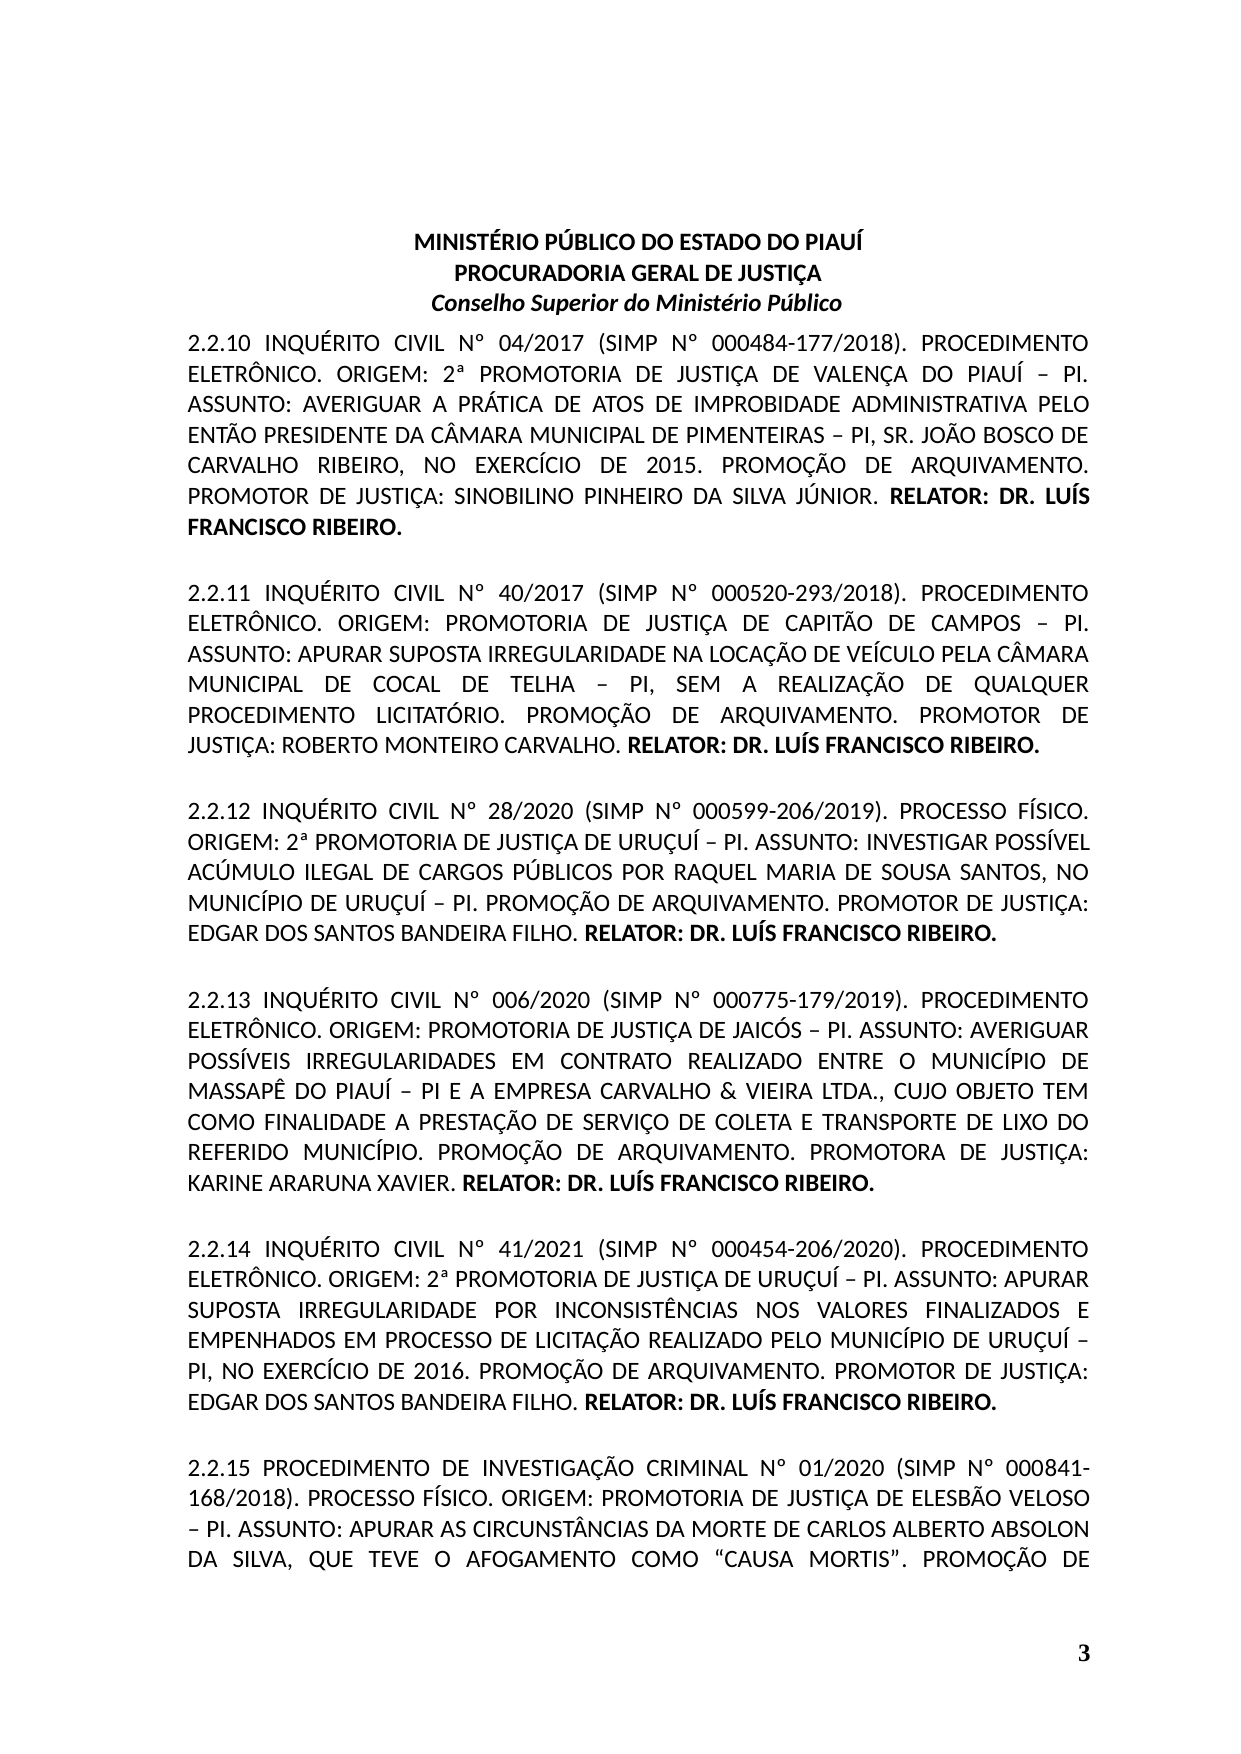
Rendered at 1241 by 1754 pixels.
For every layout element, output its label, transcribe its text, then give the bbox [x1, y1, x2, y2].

text 2.2.10 INQUÉRITO CIVIL Nº 04/2017 (SIMP Nº 000484-177/2018). PROCEDIMENTO ELETRÔNICO. ORIGEM: 2ª PROMOTORIA DE JUSTIÇA DE VALENÇA DO PIAUÍ – PI. ASSUNTO: AVERIGUAR A PRÁTICA DE ATOS DE IMPROBIDADE ADMINISTRATIVA PELO ENTÃO PRESIDENTE DA CÂMARA MUNICIPAL DE PIMENTEIRAS – PI, SR. JOÃO BOSCO DE CARVALHO RIBEIRO, NO EXERCÍCIO DE 2015. PROMOÇÃO DE ARQUIVAMENTO. PROMOTOR DE JUSTIÇA: SINOBILINO PINHEIRO DA SILVA JÚNIOR. RELATOR: DR. LUÍS FRANCISCO RIBEIRO. [187, 327, 1090, 541]
text 2.2.12 INQUÉRITO CIVIL Nº 28/2020 (SIMP Nº 000599-206/2019). PROCESSO FÍSICO. ORIGEM: 2ª PROMOTORIA DE JUSTIÇA DE URUÇUÍ – PI. ASSUNTO: INVESTIGAR POSSÍVEL ACÚMULO ILEGAL DE CARGOS PÚBLICOS POR RAQUEL MARIA DE SOUSA SANTOS, NO MUNICÍPIO DE URUÇUÍ – PI. PROMOÇÃO DE ARQUIVAMENTO. PROMOTOR DE JUSTIÇA: EDGAR DOS SANTOS BANDEIRA FILHO. RELATOR: DR. LUÍS FRANCISCO RIBEIRO. [187, 796, 1090, 948]
text 2.2.15 PROCEDIMENTO DE INVESTIGAÇÃO CRIMINAL Nº 01/2020 (SIMP Nº 000841-168/2018). PROCESSO FÍSICO. ORIGEM: PROMOTORIA DE JUSTIÇA DE ELESBÃO VELOSO – PI. ASSUNTO: APURAR AS CIRCUNSTÂNCIAS DA MORTE DE CARLOS ALBERTO ABSOLON DA SILVA, QUE TEVE O AFOGAMENTO COMO “CAUSA MORTIS”. PROMOÇÃO DE [187, 1452, 1090, 1574]
text 2.2.14 INQUÉRITO CIVIL Nº 41/2021 (SIMP Nº 000454-206/2020). PROCEDIMENTO ELETRÔNICO. ORIGEM: 2ª PROMOTORIA DE JUSTIÇA DE URUÇUÍ – PI. ASSUNTO: APURAR SUPOSTA IRREGULARIDADE POR INCONSISTÊNCIAS NOS VALORES FINALIZADOS E EMPENHADOS EM PROCESSO DE LICITAÇÃO REALIZADO PELO MUNICÍPIO DE URUÇUÍ – PI, NO EXERCÍCIO DE 2016. PROMOÇÃO DE ARQUIVAMENTO. PROMOTOR DE JUSTIÇA: EDGAR DOS SANTOS BANDEIRA FILHO. RELATOR: DR. LUÍS FRANCISCO RIBEIRO. [187, 1233, 1090, 1416]
text 2.2.13 INQUÉRITO CIVIL Nº 006/2020 (SIMP Nº 000775-179/2019). PROCEDIMENTO ELETRÔNICO. ORIGEM: PROMOTORIA DE JUSTIÇA DE JAICÓS – PI. ASSUNTO: AVERIGUAR POSSÍVEIS IRREGULARIDADES EM CONTRATO REALIZADO ENTRE O MUNICÍPIO DE MASSAPÊ DO PIAUÍ – PI E A EMPRESA CARVALHO & VIEIRA LTDA., CUJO OBJETO TEM COMO FINALIDADE A PRESTAÇÃO DE SERVIÇO DE COLETA E TRANSPORTE DE LIXO DO REFERIDO MUNICÍPIO. PROMOÇÃO DE ARQUIVAMENTO. PROMOTORA DE JUSTIÇA: KARINE ARARUNA XAVIER. RELATOR: DR. LUÍS FRANCISCO RIBEIRO. [187, 984, 1090, 1197]
text 2.2.11 INQUÉRITO CIVIL Nº 40/2017 (SIMP Nº 000520-293/2018). PROCEDIMENTO ELETRÔNICO. ORIGEM: PROMOTORIA DE JUSTIÇA DE CAPITÃO DE CAMPOS – PI. ASSUNTO: APURAR SUPOSTA IRREGULARIDADE NA LOCAÇÃO DE VEÍCULO PELA CÂMARA MUNICIPAL DE COCAL DE TELHA – PI, SEM A REALIZAÇÃO DE QUALQUER PROCEDIMENTO LICITATÓRIO. PROMOÇÃO DE ARQUIVAMENTO. PROMOTOR DE JUSTIÇA: ROBERTO MONTEIRO CARVALHO. RELATOR: DR. LUÍS FRANCISCO RIBEIRO. [187, 577, 1090, 760]
